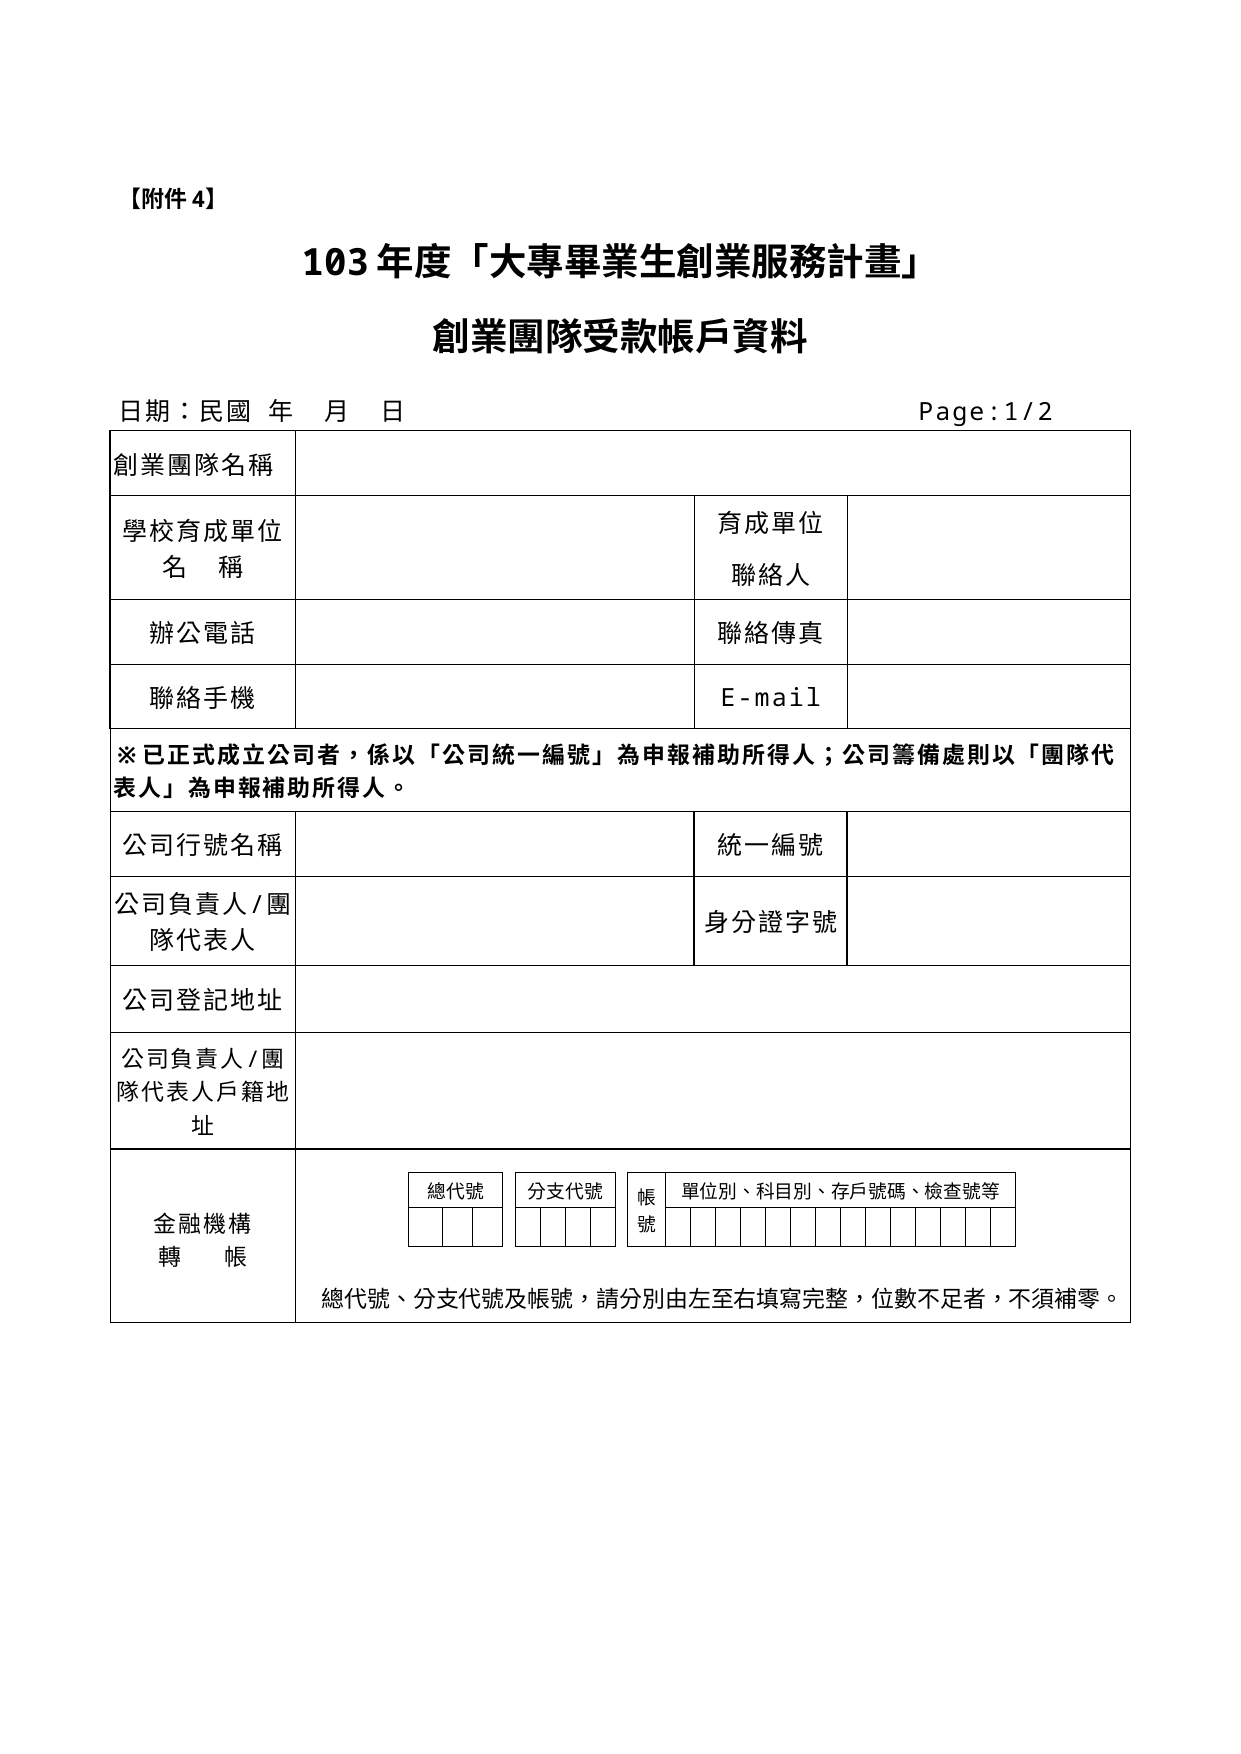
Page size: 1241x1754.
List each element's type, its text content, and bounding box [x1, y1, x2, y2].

table_cell [616, 1207, 627, 1246]
table_cell [791, 1208, 815, 1246]
table_cell [541, 1208, 565, 1246]
table_cell 統一編號 [695, 812, 846, 876]
text 日期：民國 年 月 日 Page:1/2 [118, 368, 1122, 430]
table_cell 辦公電話 [111, 600, 295, 663]
table_cell [503, 1207, 515, 1246]
table_cell [516, 1208, 540, 1246]
table_cell 公司負責人/團隊代表人戶籍地址 [111, 1033, 295, 1148]
table_cell ※已正式成立公司者，係以「公司統一編號」為申報補助所得人；公司籌備處則以「團隊代表人」為申報補助所得人。 [111, 729, 1130, 811]
table_cell [443, 1208, 472, 1246]
table_cell 公司行號名稱 [111, 812, 295, 876]
table_cell 總代號、分支代號及帳號，請分別由左至右填寫完整，位數不足者，不須補零。 [296, 1150, 1130, 1322]
table_cell 聯絡傳真 [695, 600, 847, 663]
table_cell [296, 1033, 1130, 1148]
table_cell [409, 1208, 442, 1246]
table_cell [848, 877, 1130, 964]
table_cell [766, 1208, 790, 1246]
table_cell [473, 1208, 502, 1246]
table_cell 金融機構 轉 帳 [111, 1150, 295, 1322]
table_cell [296, 665, 694, 728]
table_cell 育成單位 聯絡人 [695, 496, 847, 599]
table_cell [716, 1208, 740, 1246]
table_cell E-mail [695, 665, 847, 728]
table_header [296, 431, 1130, 495]
table_cell [848, 600, 1130, 663]
table_cell [941, 1208, 965, 1246]
table_cell [866, 1208, 890, 1246]
table_header 總代號 [409, 1173, 502, 1207]
table_cell [848, 665, 1130, 728]
text 【附件4】 [118, 181, 1122, 214]
table_cell 學校育成單位名 稱 [111, 496, 295, 599]
table_header [616, 1172, 627, 1207]
table_header 創業團隊名稱 [111, 431, 295, 495]
table_header [503, 1172, 515, 1207]
table_cell [296, 966, 1130, 1032]
table_cell [848, 496, 1130, 599]
table_cell 公司登記地址 [111, 966, 295, 1032]
table_cell [296, 496, 694, 599]
table_cell [296, 812, 693, 876]
table_cell 聯絡手機 [111, 665, 295, 728]
table_cell [916, 1208, 940, 1246]
text 創業團隊受款帳戶資料 [118, 293, 1122, 355]
table_cell [848, 812, 1130, 876]
table_cell 公司負責人/團隊代表人 [111, 877, 295, 964]
text 103年度「大專畢業生創業服務計畫」 [118, 218, 1122, 280]
table_cell [966, 1208, 990, 1246]
table_cell [296, 877, 693, 964]
table_cell [691, 1208, 715, 1246]
table_cell [591, 1208, 615, 1246]
table_header 分支代號 [516, 1173, 615, 1207]
table_cell [566, 1208, 590, 1246]
table_cell [741, 1208, 765, 1246]
table_cell [816, 1208, 840, 1246]
table_header 單位別、科目別、存戶號碼、檢查號等 [666, 1173, 1015, 1207]
table_cell [841, 1208, 865, 1246]
table_header 帳號 [628, 1173, 665, 1246]
table_cell [891, 1208, 915, 1246]
table_cell [296, 600, 694, 663]
table_cell [991, 1208, 1015, 1246]
table_cell [666, 1208, 690, 1246]
table_cell 身分證字號 [695, 877, 846, 964]
